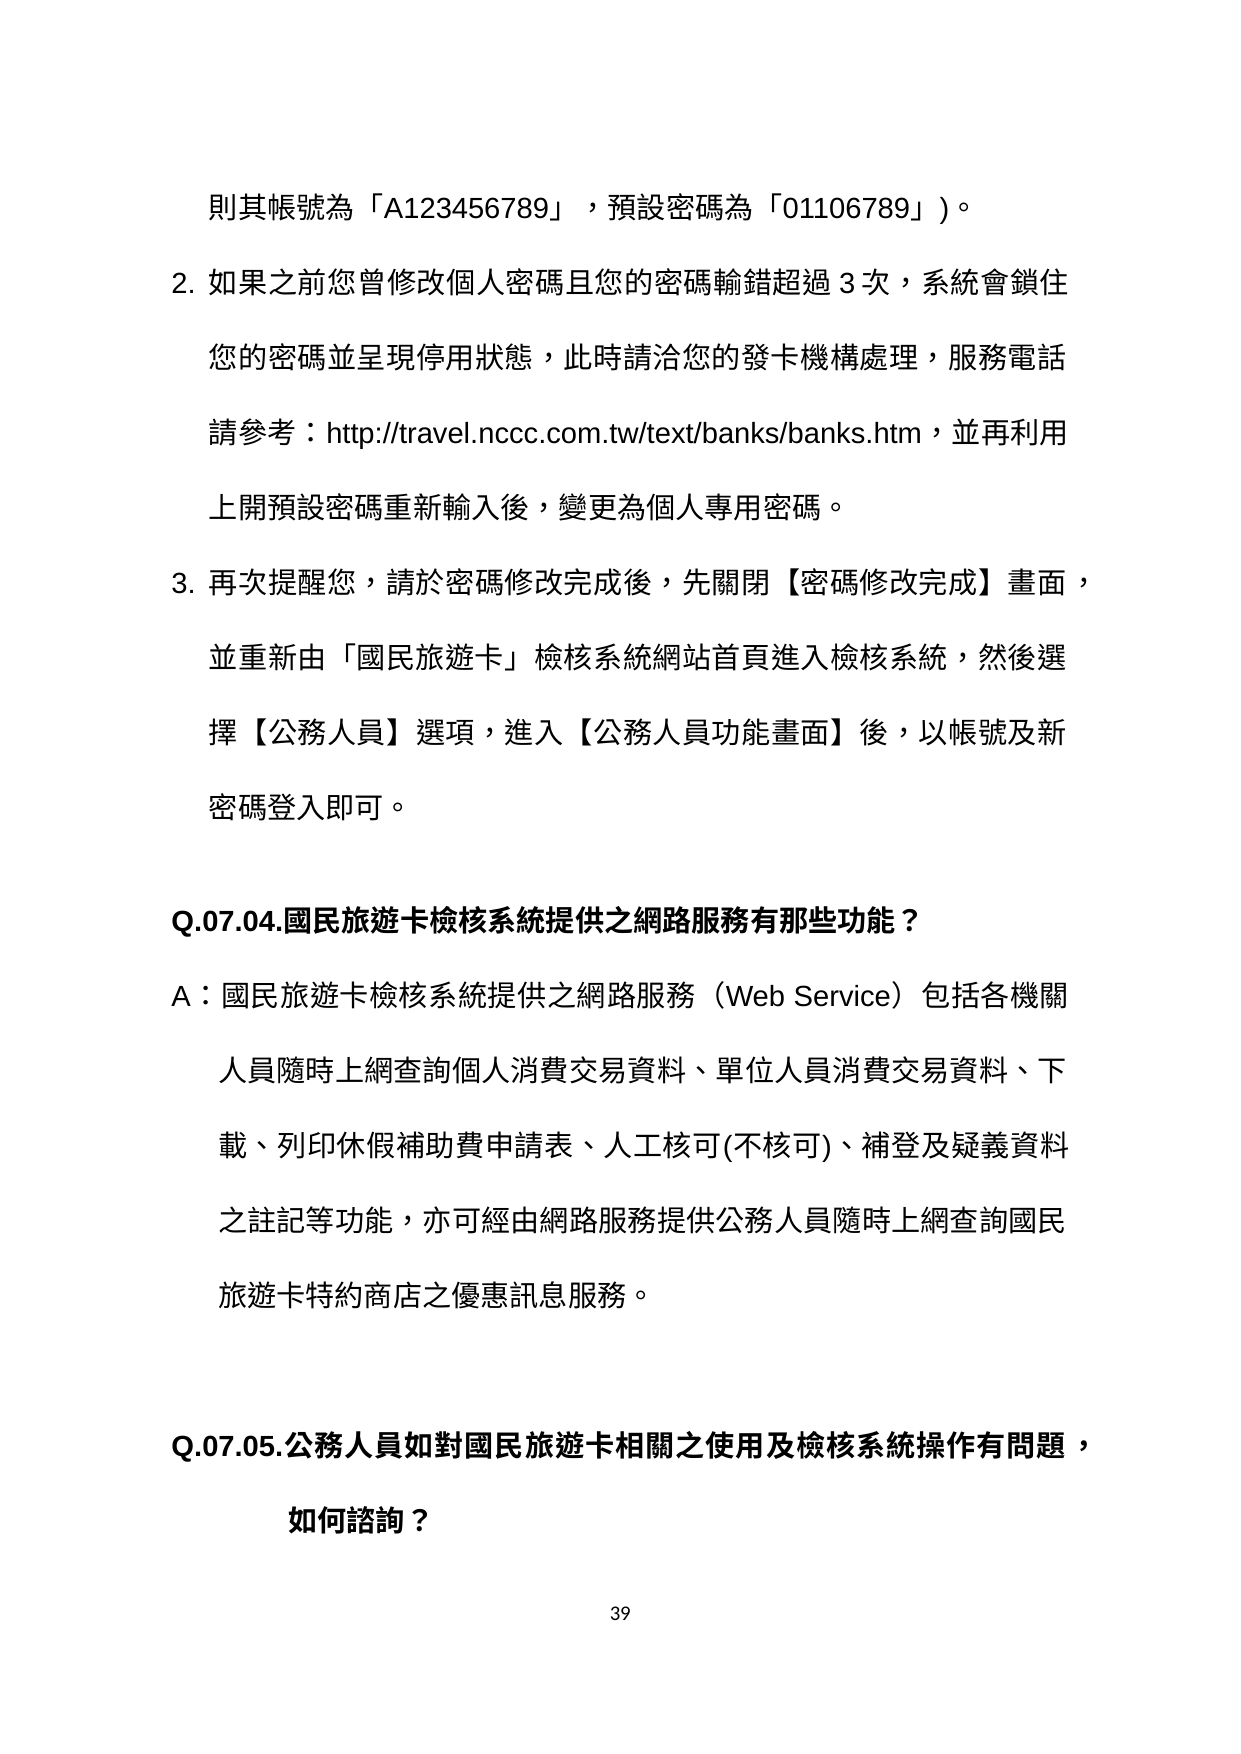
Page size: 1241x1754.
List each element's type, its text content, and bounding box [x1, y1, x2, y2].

subtitle Q.07.05.公務人員如對國民旅遊卡相關之使用及檢核系統操作有問題，如何諮詢？ [171, 1400, 1069, 1550]
subtitle Q.07.04.國民旅遊卡檢核系統提供之網路服務有那些功能？ [171, 875, 1069, 950]
list 如果之前您曾修改個人密碼且您的密碼輸錯超過3次，系統會鎖住您的密碼並呈現停用狀態，此時請洽您的發卡機構處理，服務電話請參考：http://travel.nccc.com.tw/text/banks/banks.htm，並再利用上開預設密碼重新輸入後，變更為個人專用密碼。 [171, 237, 1069, 537]
list 則其帳號為「A123456789」，預設密碼為「01106789」)。 [171, 162, 1069, 237]
text A：國民旅遊卡檢核系統提供之網路服務（Web Service）包括各機關人員隨時上網查詢個人消費交易資料、單位人員消費交易資料、下載、列印休假補助費申請表、人工核可(不核可)、補登及疑義資料之註記等功能，亦可經由網路服務提供公務人員隨時上網查詢國民旅遊卡特約商店之優惠訊息服務。 [171, 950, 1069, 1325]
list 再次提醒您，請於密碼修改完成後，先關閉【密碼修改完成】畫面，並重新由「國民旅遊卡」檢核系統網站首頁進入檢核系統，然後選擇【公務人員】選項，進入【公務人員功能畫面】後，以帳號及新密碼登入即可。 [171, 537, 1069, 837]
